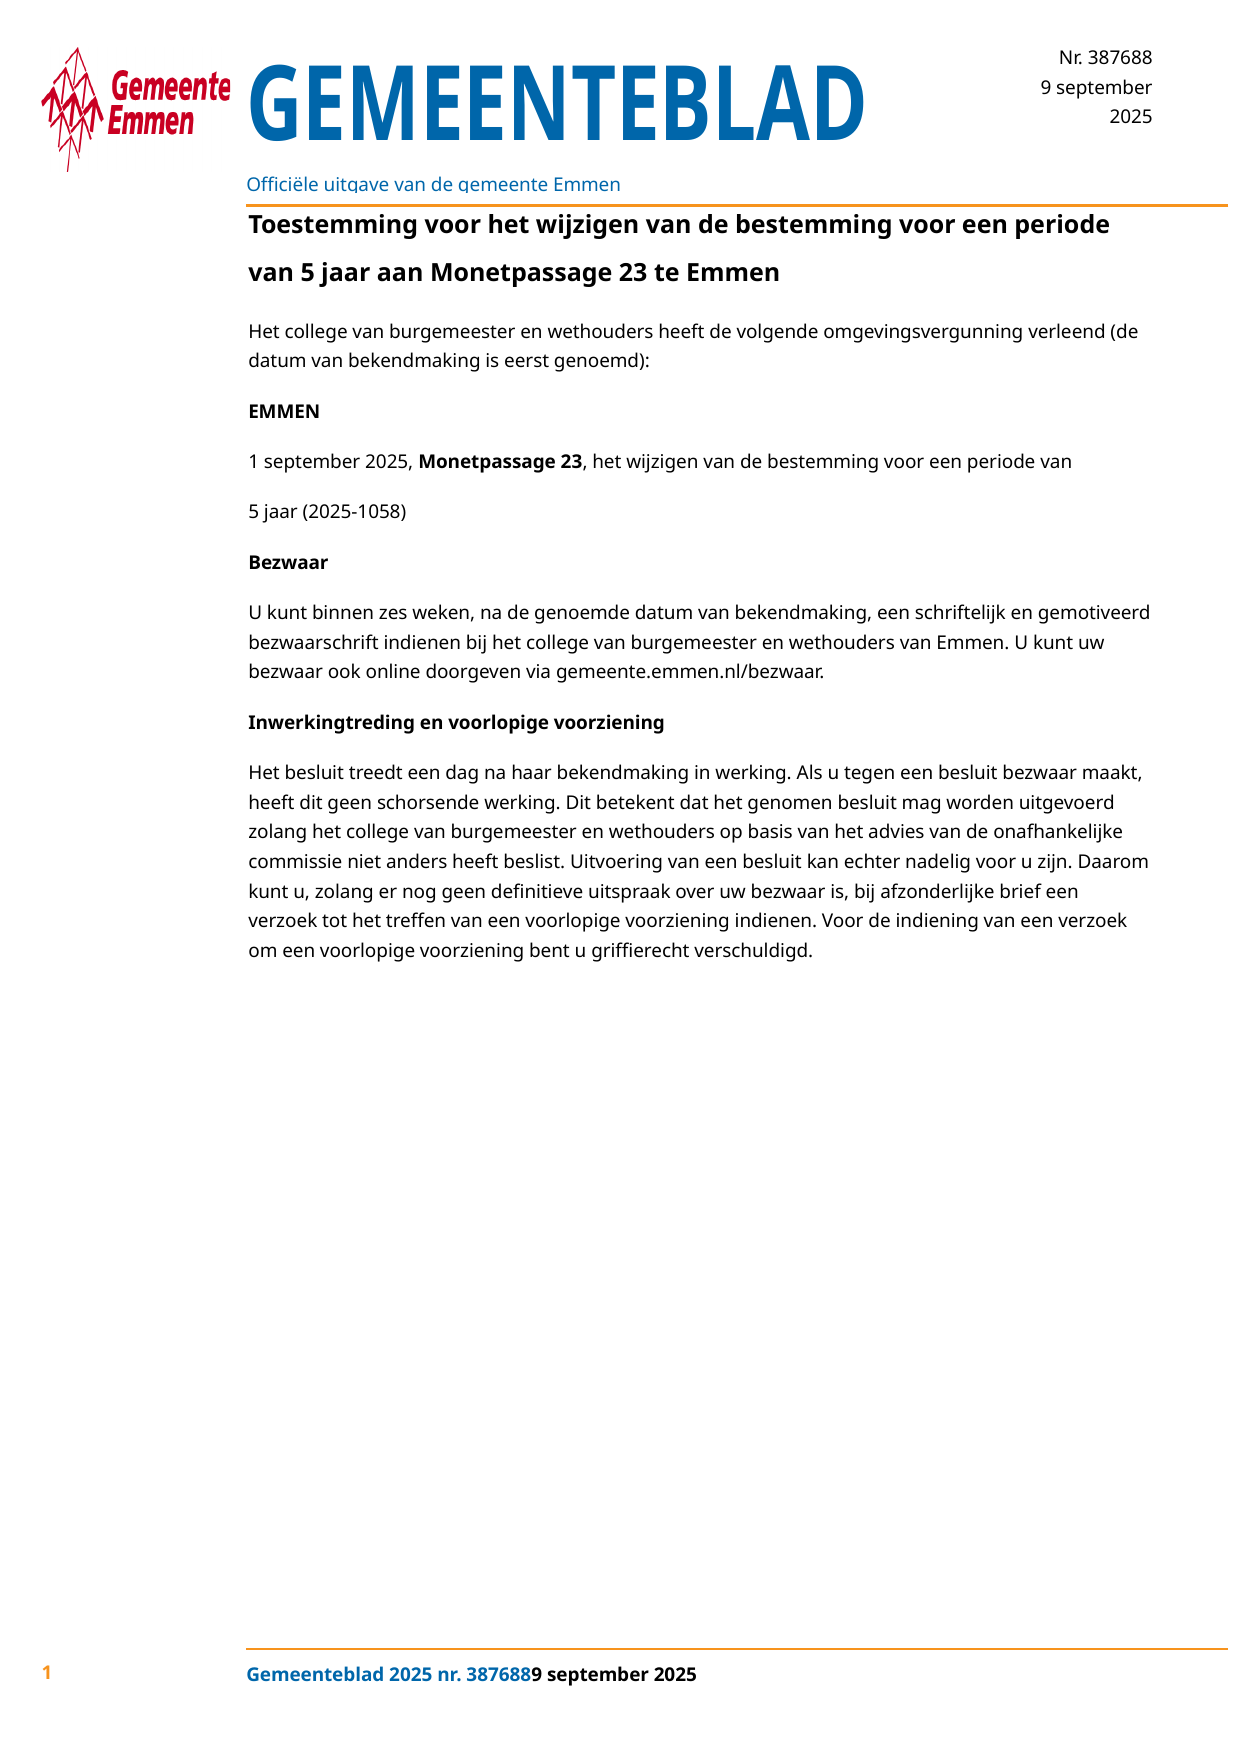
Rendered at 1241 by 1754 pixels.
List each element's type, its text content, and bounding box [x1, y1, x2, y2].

text 5 jaar (2025-1058) [248, 499, 1152, 524]
picture [41, 47, 231, 172]
text EMMEN [248, 398, 1152, 424]
text U kunt binnen zes weken, na de genoemde datum van bekendmaking, een schriftelijk en gemotiveerd bezwaarschrift indienen bij het college van burgemeester en wethouders van Emmen. U kunt uw bezwaar ook online doorgeven via gemeente.emmen.nl/bezwaar. [248, 599, 1152, 684]
text Bezwaar [248, 549, 1152, 575]
text Het besluit treedt een dag na haar bekendmaking in werking. Als u tegen een besluit bezwaar maakt, heeft dit geen schorsende werking. Dit betekent dat het genomen besluit mag worden uitgevoerd zolang het college van burgemeester en wethouders op basis van het advies van de onafhankelijke commissie niet anders heeft beslist. Uitvoering van een besluit kan echter nadelig voor u zijn. Daarom kunt u, zolang er nog geen definitieve uitspraak over uw bezwaar is, bij afzonderlijke brief een verzoek tot het treffen van een voorlopige voorziening indienen. Voor de indiening van een verzoek om een voorlopige voorziening bent u griffierecht verschuldigd. [248, 759, 1152, 963]
text 1 september 2025, Monetpassage 23, het wijzigen van de bestemming voor een periode van [248, 448, 1152, 474]
text Inwerkingtreding en voorlopige voorziening [248, 709, 1152, 735]
text Toestemming voor het wijzigen van de bestemming voor een periode van 5 jaar aan Monetpassage 23 te Emmen [248, 207, 1152, 288]
text Het college van burgemeester en wethouders heeft de volgende omgevingsvergunning verleend (de datum van bekendmaking is eerst genoemd): [248, 318, 1152, 373]
